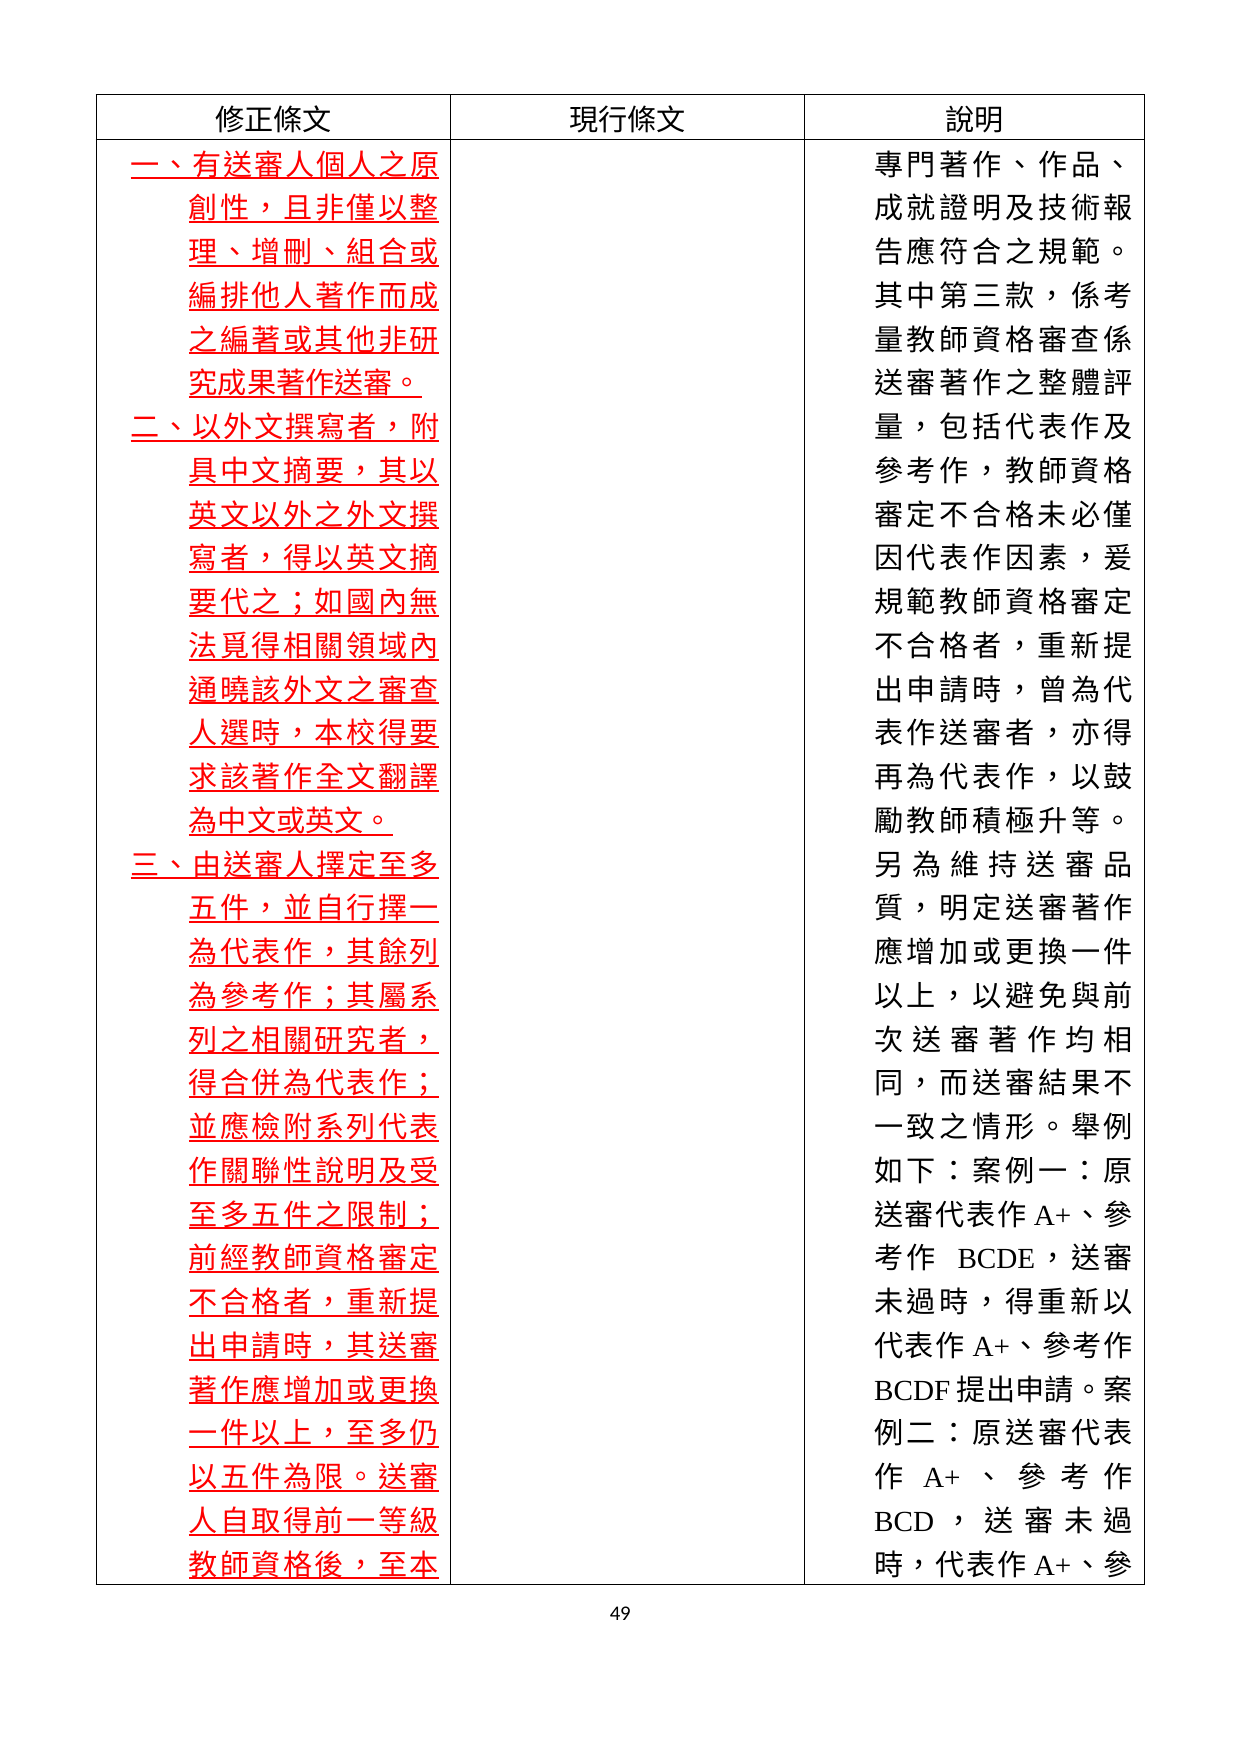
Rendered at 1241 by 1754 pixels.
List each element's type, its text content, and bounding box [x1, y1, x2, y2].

table_header 說明 [805, 95, 1144, 139]
table_header 修正條文 [97, 95, 450, 139]
table_cell 一、有送審人個人之原創性，且非僅以整理、增刪、組合或編排他人著作而成之編著或其他非研究成果著作送審。 二、以外文撰寫者，附具中文摘要，其以英文以外之外文撰寫者，得以英文摘要代之；如國內無法覓得相關領域內通曉該外文之審查人選時，本校得要求該著作全文翻譯為中文或英文。 三、由送審人擇定至多五件，並自行擇一為代表作，其餘列為參考作；其屬系列之相關研究者，得合併為代表作；並應檢附系列代表作關聯性說明及受至多五件之限制；前經教師資格審定不合格者，重新提出申請時，其送審著作應增加或更換一件以上，至多仍以五件為限。送審人自取得前一等級教師資格後，至本 [97, 140, 450, 1584]
table_cell [451, 140, 804, 1584]
table_cell 專門著作、作品、成就證明及技術報告應符合之規範。其中第三款，係考量教師資格審查係送審著作之整體評量，包括代表作及參考作，教師資格審定不合格未必僅因代表作因素，爰規範教師資格審定不合格者，重新提出申請時，曾為代表作送審者，亦得再為代表作，以鼓勵教師積極升等。另為維持送審品質，明定送審著作應增加或更換一件以上，以避免與前次送審著作均相同，而送審結果不一致之情形。舉例如下：案例一：原送審代表作A+、參考作 BCDE，送審未過時，得重新以代表作A+、參考作 BCDF提出申請。案例二：原送審代表作A+、參考作 BCD，送審未過時，代表作A+、參 [805, 140, 1144, 1584]
table_header 現行條文 [451, 95, 804, 139]
